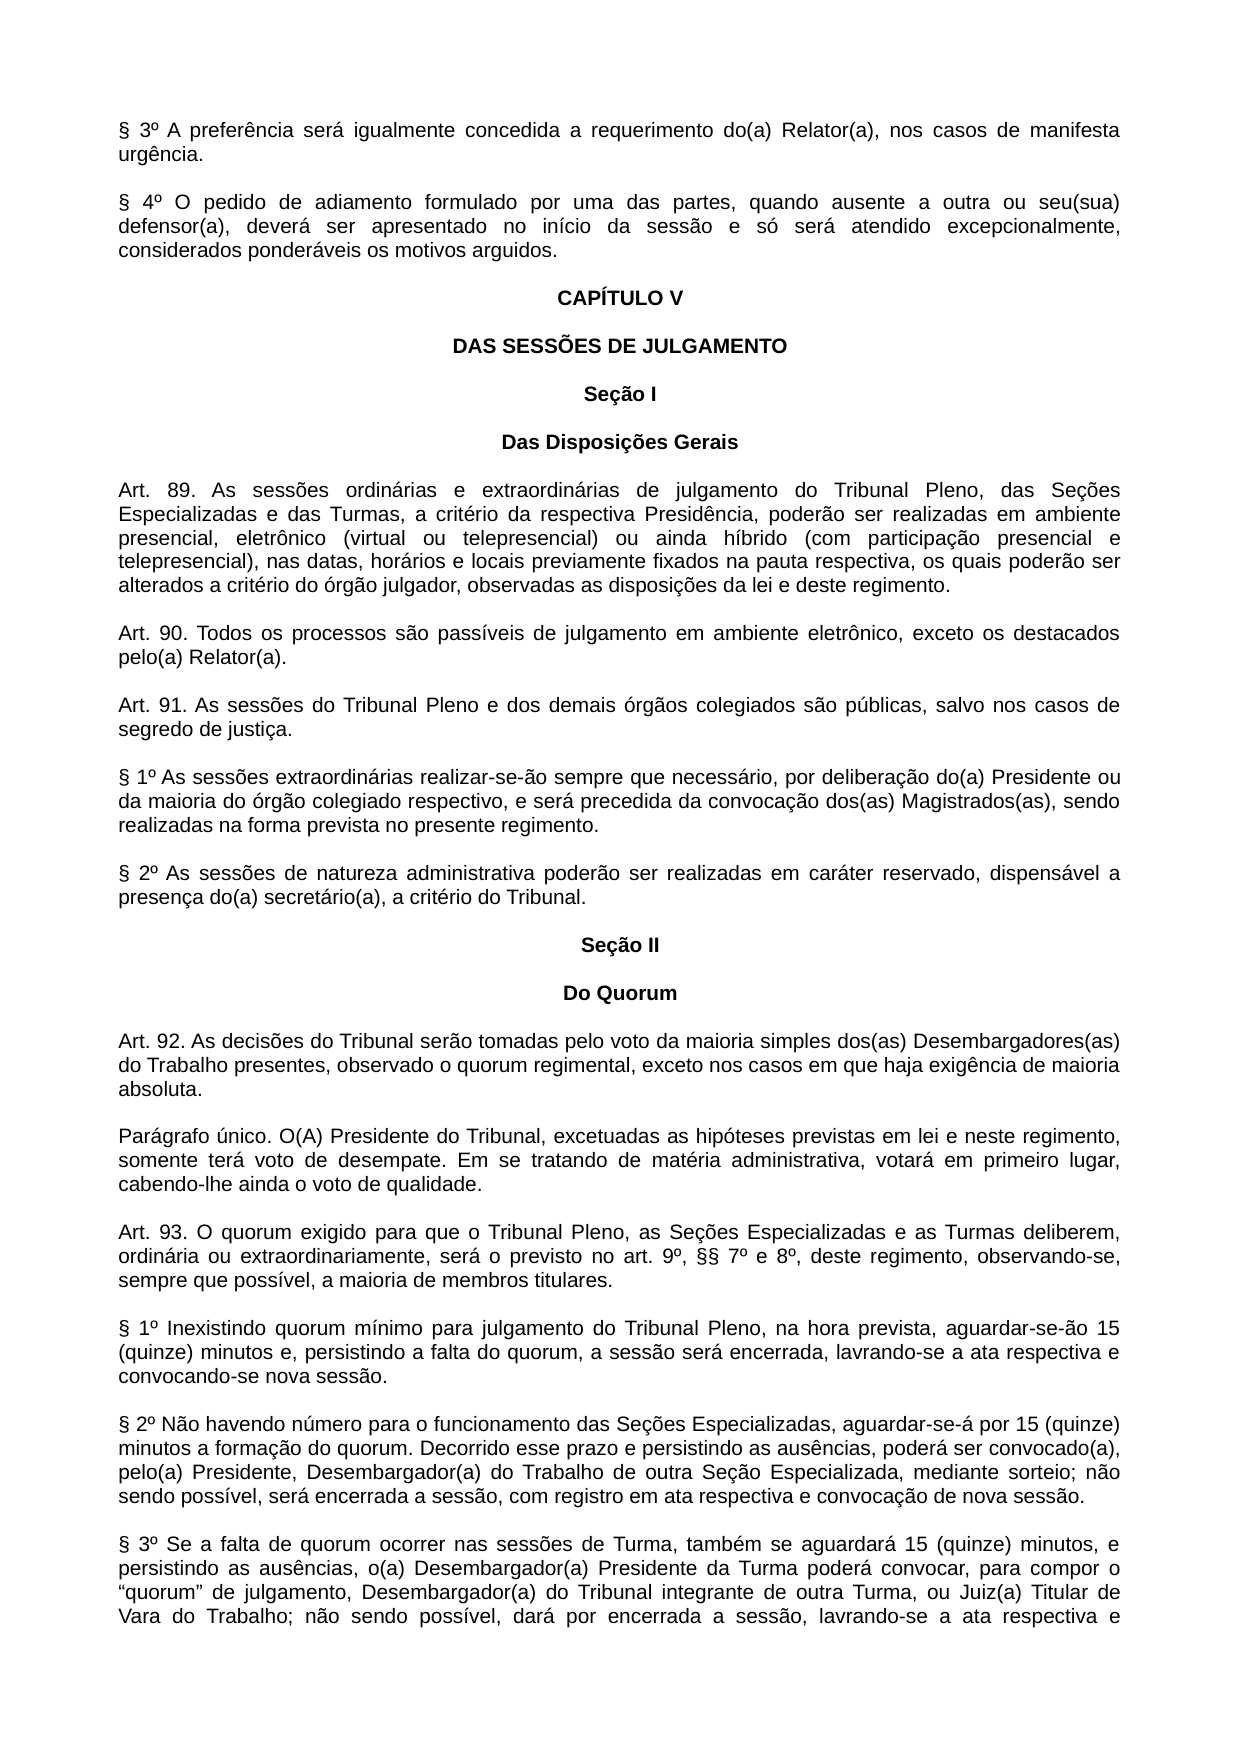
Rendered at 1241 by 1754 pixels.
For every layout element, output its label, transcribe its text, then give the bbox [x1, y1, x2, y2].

text Do Quorum [118, 981, 1122, 1004]
text § 3º Se a falta de quorum ocorrer nas sessões de Turma, também se aguardará 15 (quinze) minutos, e persistindo as ausências, o(a) Desembargador(a) Presidente da Turma poderá convocar, para compor o “quorum” de julgamento, Desembargador(a) do Tribunal integrante de outra Turma, ou Juiz(a) Titular de Vara do Trabalho; não sendo possível, dará por encerrada a sessão, lavrando-se a ata respectiva e [118, 1532, 1122, 1627]
text Seção I [118, 382, 1122, 406]
text DAS SESSÕES DE JULGAMENTO [118, 334, 1122, 358]
text Das Disposições Gerais [118, 429, 1122, 453]
text Art. 92. As decisões do Tribunal serão tomadas pelo voto da maioria simples dos(as) Desembargadores(as) do Trabalho presentes, observado o quorum regimental, exceto nos casos em que haja exigência de maioria absoluta. [118, 1028, 1122, 1100]
text Seção II [118, 933, 1122, 957]
text § 1º Inexistindo quorum mínimo para julgamento do Tribunal Pleno, na hora prevista, aguardar-se-ão 15 (quinze) minutos e, persistindo a falta do quorum, a sessão será encerrada, lavrando-se a ata respectiva e convocando-se nova sessão. [118, 1316, 1122, 1388]
text § 4º O pedido de adiamento formulado por uma das partes, quando ausente a outra ou seu(sua) defensor(a), deverá ser apresentado no início da sessão e só será atendido excepcionalmente, considerados ponderáveis os motivos arguidos. [118, 190, 1122, 262]
text § 2º As sessões de natureza administrativa poderão ser realizadas em caráter reservado, dispensável a presença do(a) secretário(a), a critério do Tribunal. [118, 861, 1122, 909]
text § 1º As sessões extraordinárias realizar-se-ão sempre que necessário, por deliberação do(a) Presidente ou da maioria do órgão colegiado respectivo, e será precedida da convocação dos(as) Magistrados(as), sendo realizadas na forma prevista no presente regimento. [118, 765, 1122, 837]
text Art. 89. As sessões ordinárias e extraordinárias de julgamento do Tribunal Pleno, das Seções Especializadas e das Turmas, a critério da respectiva Presidência, poderão ser realizadas em ambiente presencial, eletrônico (virtual ou telepresencial) ou ainda híbrido (com participação presencial e telepresencial), nas datas, horários e locais previamente fixados na pauta respectiva, os quais poderão ser alterados a critério do órgão julgador, observadas as disposições da lei e deste regimento. [118, 477, 1122, 597]
text Art. 90. Todos os processos são passíveis de julgamento em ambiente eletrônico, exceto os destacados pelo(a) Relator(a). [118, 621, 1122, 669]
text Art. 93. O quorum exigido para que o Tribunal Pleno, as Seções Especializadas e as Turmas deliberem, ordinária ou extraordinariamente, será o previsto no art. 9º, §§ 7º e 8º, deste regimento, observando-se, sempre que possível, a maioria de membros titulares. [118, 1220, 1122, 1292]
text § 3º A preferência será igualmente concedida a requerimento do(a) Relator(a), nos casos de manifesta urgência. [118, 118, 1122, 166]
text § 2º Não havendo número para o funcionamento das Seções Especializadas, aguardar-se-á por 15 (quinze) minutos a formação do quorum. Decorrido esse prazo e persistindo as ausências, poderá ser convocado(a), pelo(a) Presidente, Desembargador(a) do Trabalho de outra Seção Especializada, mediante sorteio; não sendo possível, será encerrada a sessão, com registro em ata respectiva e convocação de nova sessão. [118, 1412, 1122, 1508]
text Art. 91. As sessões do Tribunal Pleno e dos demais órgãos colegiados são públicas, salvo nos casos de segredo de justiça. [118, 693, 1122, 741]
text CAPÍTULO V [118, 286, 1122, 310]
text Parágrafo único. O(A) Presidente do Tribunal, excetuadas as hipóteses previstas em lei e neste regimento, somente terá voto de desempate. Em se tratando de matéria administrativa, votará em primeiro lugar, cabendo-lhe ainda o voto de qualidade. [118, 1124, 1122, 1196]
